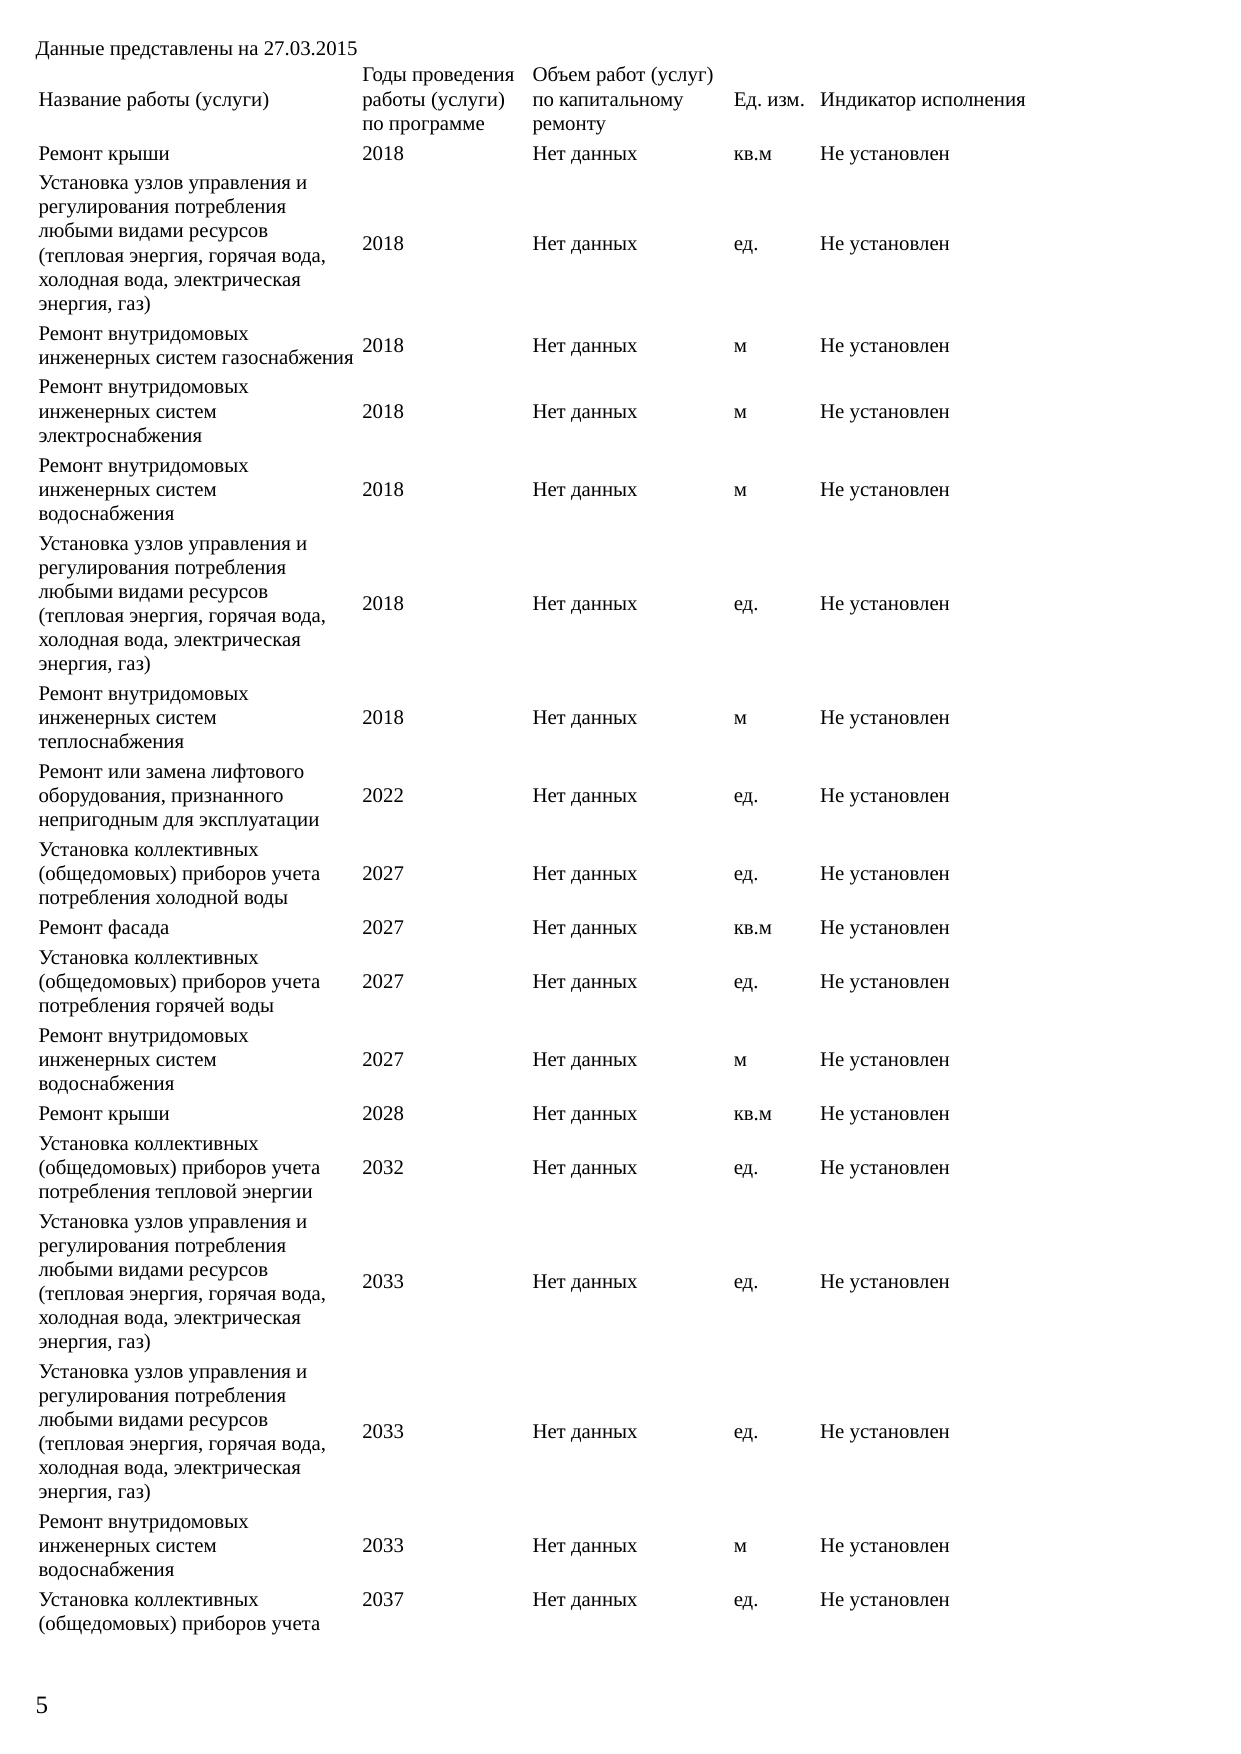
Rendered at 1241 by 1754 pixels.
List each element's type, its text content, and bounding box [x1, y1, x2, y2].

table_cell Нет данных [529, 942, 731, 1020]
table_cell м [731, 318, 817, 372]
table_cell Не установлен [817, 1128, 1076, 1206]
table_cell Нет данных [529, 450, 731, 528]
table_cell Установка коллективных (общедомовых) приборов учета [35, 1584, 359, 1638]
table_cell ед. [731, 528, 817, 678]
table_cell Установка узлов управления и регулирования потребления любыми видами ресурсов (тепловая энергия, горячая вода, холодная вода, электрическая энергия, газ) [35, 168, 359, 318]
table_cell 2018 [359, 678, 529, 756]
table_cell Ремонт внутридомовых инженерных систем водоснабжения [35, 450, 359, 528]
table_cell кв.м [731, 1098, 817, 1128]
table_cell Не установлен [817, 678, 1076, 756]
table_cell Нет данных [529, 318, 731, 372]
table_cell [1076, 138, 1205, 167]
table_cell [1076, 1128, 1205, 1206]
table_cell 2027 [359, 834, 529, 912]
table_cell кв.м [731, 138, 817, 167]
table_cell Установка коллективных (общедомовых) приборов учета потребления холодной воды [35, 834, 359, 912]
table_cell Нет данных [529, 1584, 731, 1638]
table_cell 2033 [359, 1206, 529, 1356]
table_cell 2032 [359, 1128, 529, 1206]
table_cell Не установлен [817, 372, 1076, 449]
table_cell [1076, 942, 1205, 1020]
table_cell Ремонт или замена лифтового оборудования, признанного непригодным для эксплуатации [35, 756, 359, 834]
table_cell [1076, 1206, 1205, 1356]
table_cell [1076, 678, 1205, 756]
table_cell Нет данных [529, 678, 731, 756]
table_header Название работы (услуги) [35, 60, 359, 137]
table_header Ед. изм. [731, 60, 817, 137]
table_cell Установка узлов управления и регулирования потребления любыми видами ресурсов (тепловая энергия, горячая вода, холодная вода, электрическая энергия, газ) [35, 1356, 359, 1506]
table_cell Не установлен [817, 528, 1076, 678]
table_cell 2018 [359, 528, 529, 678]
table_cell [1076, 1020, 1205, 1098]
table_cell Не установлен [817, 912, 1076, 942]
text Данные представлены на 27.03.2015 [35, 35, 1205, 59]
table_cell Не установлен [817, 1098, 1076, 1128]
table_cell [1076, 1506, 1205, 1584]
table_cell Нет данных [529, 1206, 731, 1356]
table_cell [1076, 834, 1205, 912]
table_cell [1076, 318, 1205, 372]
table_cell ед. [731, 942, 817, 1020]
table_cell Ремонт крыши [35, 138, 359, 167]
table_cell 2018 [359, 138, 529, 167]
table_cell Не установлен [817, 168, 1076, 318]
table_cell ед. [731, 1356, 817, 1506]
table_cell Нет данных [529, 1128, 731, 1206]
table_cell [1076, 1356, 1205, 1506]
table_cell Не установлен [817, 1206, 1076, 1356]
table_cell м [731, 1020, 817, 1098]
table_cell 2027 [359, 912, 529, 942]
table_cell ед. [731, 1128, 817, 1206]
table_cell 2033 [359, 1356, 529, 1506]
table_cell кв.м [731, 912, 817, 942]
table_cell ед. [731, 1206, 817, 1356]
table_cell Нет данных [529, 1098, 731, 1128]
table_header Годы проведения работы (услуги) по программе [359, 60, 529, 137]
table_cell м [731, 1506, 817, 1584]
table_cell Не установлен [817, 1584, 1076, 1638]
table_cell 2018 [359, 372, 529, 449]
table_cell Нет данных [529, 138, 731, 167]
table_cell м [731, 450, 817, 528]
table_cell Установка узлов управления и регулирования потребления любыми видами ресурсов (тепловая энергия, горячая вода, холодная вода, электрическая энергия, газ) [35, 528, 359, 678]
table_cell Не установлен [817, 834, 1076, 912]
table_cell Не установлен [817, 450, 1076, 528]
table_cell 2022 [359, 756, 529, 834]
table_cell Не установлен [817, 318, 1076, 372]
table_cell [1076, 450, 1205, 528]
table_cell Ремонт фасада [35, 912, 359, 942]
table_cell 2027 [359, 942, 529, 1020]
table_cell м [731, 678, 817, 756]
table_cell м [731, 372, 817, 449]
table_cell Нет данных [529, 372, 731, 449]
table_cell [1076, 1098, 1205, 1128]
table_cell 2033 [359, 1506, 529, 1584]
table_cell Ремонт внутридомовых инженерных систем электроснабжения [35, 372, 359, 449]
table_cell [1076, 528, 1205, 678]
table_cell Нет данных [529, 528, 731, 678]
table_cell Нет данных [529, 756, 731, 834]
table_cell Нет данных [529, 912, 731, 942]
table_cell Нет данных [529, 1020, 731, 1098]
table_cell Не установлен [817, 138, 1076, 167]
table_cell 2028 [359, 1098, 529, 1128]
table_cell Нет данных [529, 168, 731, 318]
table_cell Установка коллективных (общедомовых) приборов учета потребления горячей воды [35, 942, 359, 1020]
table_cell 2018 [359, 450, 529, 528]
table_cell Ремонт внутридомовых инженерных систем водоснабжения [35, 1506, 359, 1584]
table_cell Ремонт внутридомовых инженерных систем теплоснабжения [35, 678, 359, 756]
table_cell Установка коллективных (общедомовых) приборов учета потребления тепловой энергии [35, 1128, 359, 1206]
table_cell [1076, 912, 1205, 942]
table_cell Не установлен [817, 1356, 1076, 1506]
table_header Объем работ (услуг) по капитальному ремонту [529, 60, 731, 137]
table_cell 2018 [359, 318, 529, 372]
table_cell Ремонт крыши [35, 1098, 359, 1128]
table_cell Установка узлов управления и регулирования потребления любыми видами ресурсов (тепловая энергия, горячая вода, холодная вода, электрическая энергия, газ) [35, 1206, 359, 1356]
table_cell Нет данных [529, 1356, 731, 1506]
table_cell Нет данных [529, 1506, 731, 1584]
table_cell [1076, 756, 1205, 834]
table_cell Нет данных [529, 834, 731, 912]
table_cell Не установлен [817, 1020, 1076, 1098]
table_cell [1076, 372, 1205, 449]
table_cell ед. [731, 756, 817, 834]
table_header Индикатор исполнения [817, 60, 1205, 137]
table_cell ед. [731, 1584, 817, 1638]
table_cell ед. [731, 834, 817, 912]
table_cell Не установлен [817, 756, 1076, 834]
table_cell Ремонт внутридомовых инженерных систем водоснабжения [35, 1020, 359, 1098]
table_cell Не установлен [817, 942, 1076, 1020]
table_cell [1076, 168, 1205, 318]
table_cell Ремонт внутридомовых инженерных систем газоснабжения [35, 318, 359, 372]
table_cell Не установлен [817, 1506, 1076, 1584]
table_cell ед. [731, 168, 817, 318]
table_cell [1076, 1584, 1205, 1638]
table_cell 2027 [359, 1020, 529, 1098]
table_cell 2018 [359, 168, 529, 318]
table_cell 2037 [359, 1584, 529, 1638]
